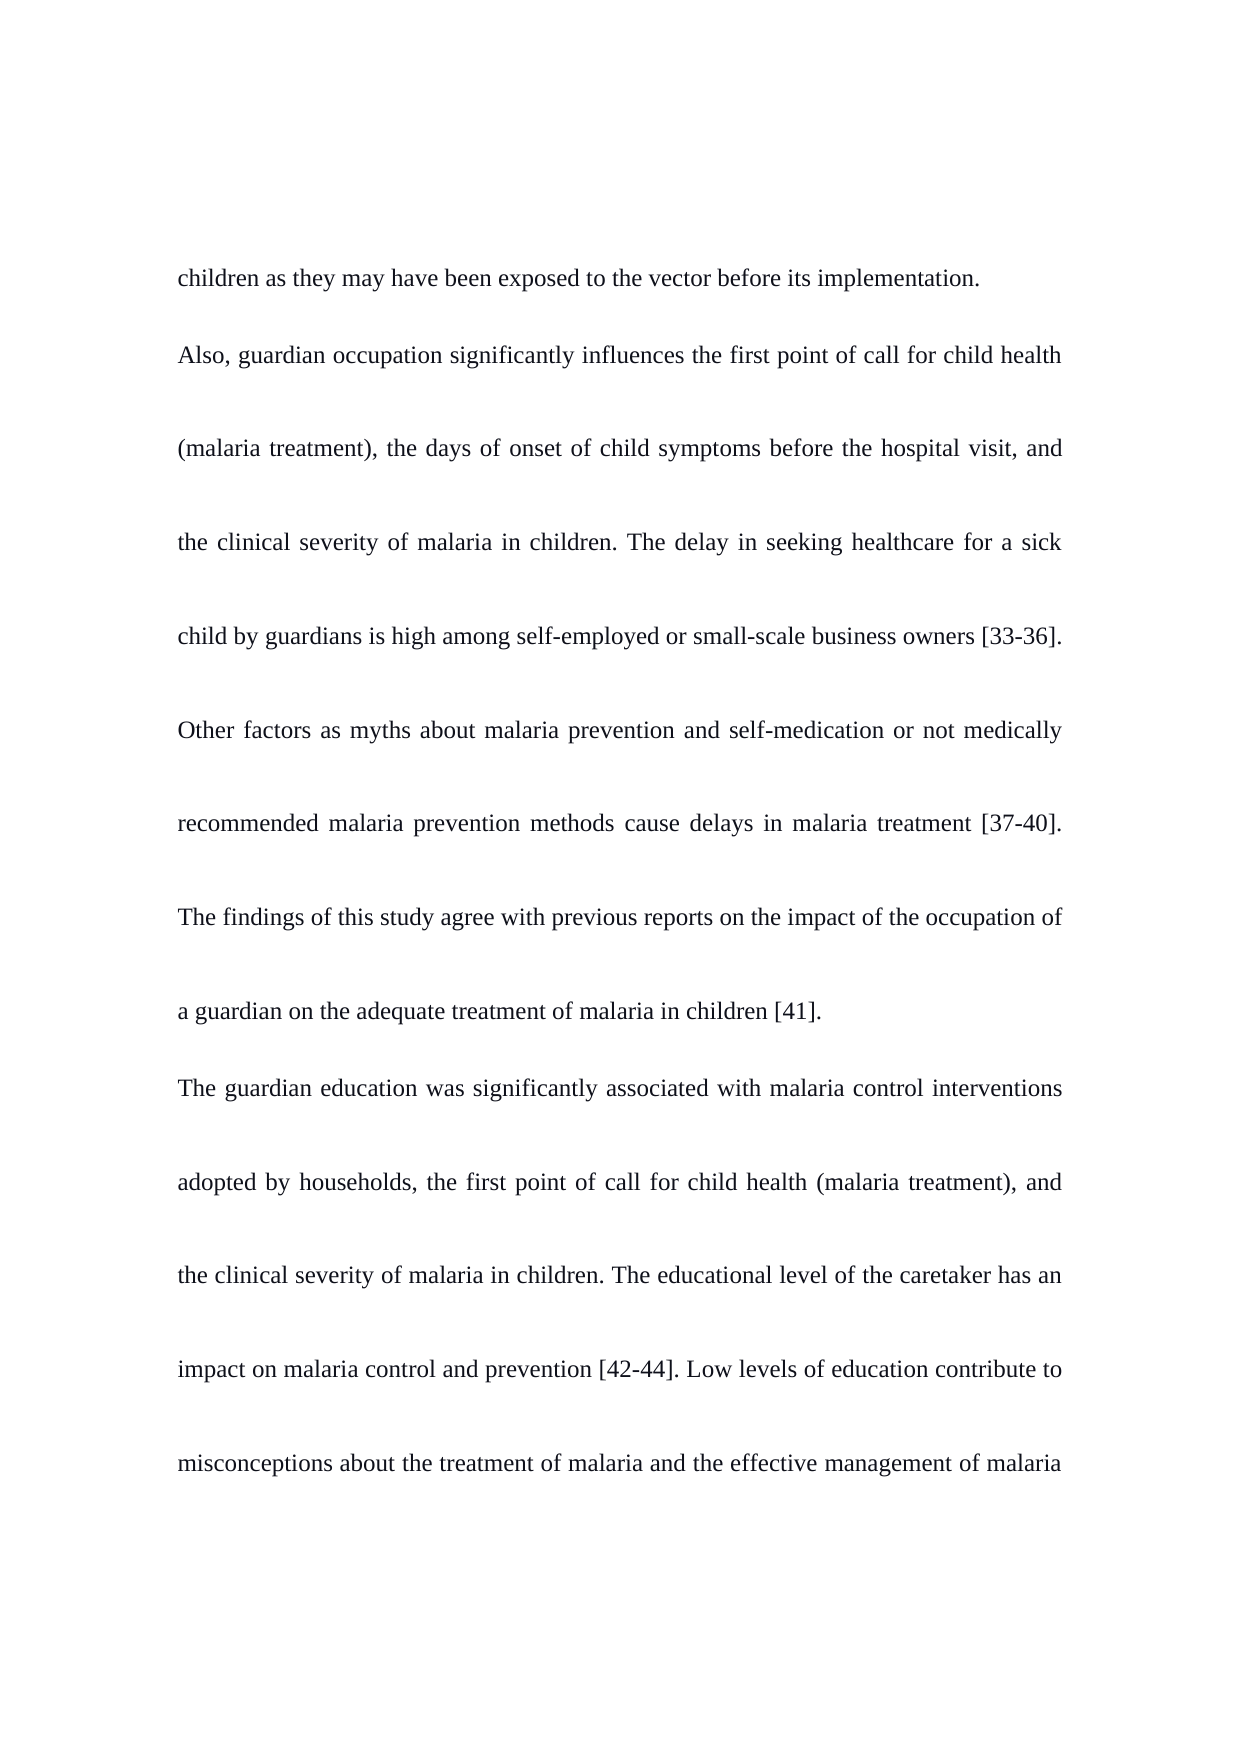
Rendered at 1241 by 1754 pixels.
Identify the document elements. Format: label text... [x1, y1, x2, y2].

text The guardian education was significantly associated with malaria control interventions adopted by households, the first point of call for child health (malaria treatment), and the clinical severity of malaria in children. The educational level of the caretaker has an impact on malaria control and prevention [42-44]. Low levels of education contribute to misconceptions about the treatment of malaria and the effective management of malaria [177, 1046, 1063, 1483]
text children as they may have been exposed to the vector before its implementation. [177, 236, 1063, 298]
text Also, guardian occupation significantly influences the first point of call for child health (malaria treatment), the days of onset of child symptoms before the hospital visit, and the clinical severity of malaria in children. The delay in seeking healthcare for a sick child by guardians is high among self-employed or small-scale business owners [33-36]. Other factors as myths about malaria prevention and self-medication or not medically recommended malaria prevention methods cause delays in malaria treatment [37-40]. The findings of this study agree with previous reports on the impact of the occupation of a guardian on the adequate treatment of malaria in children [41]. [177, 312, 1063, 1031]
